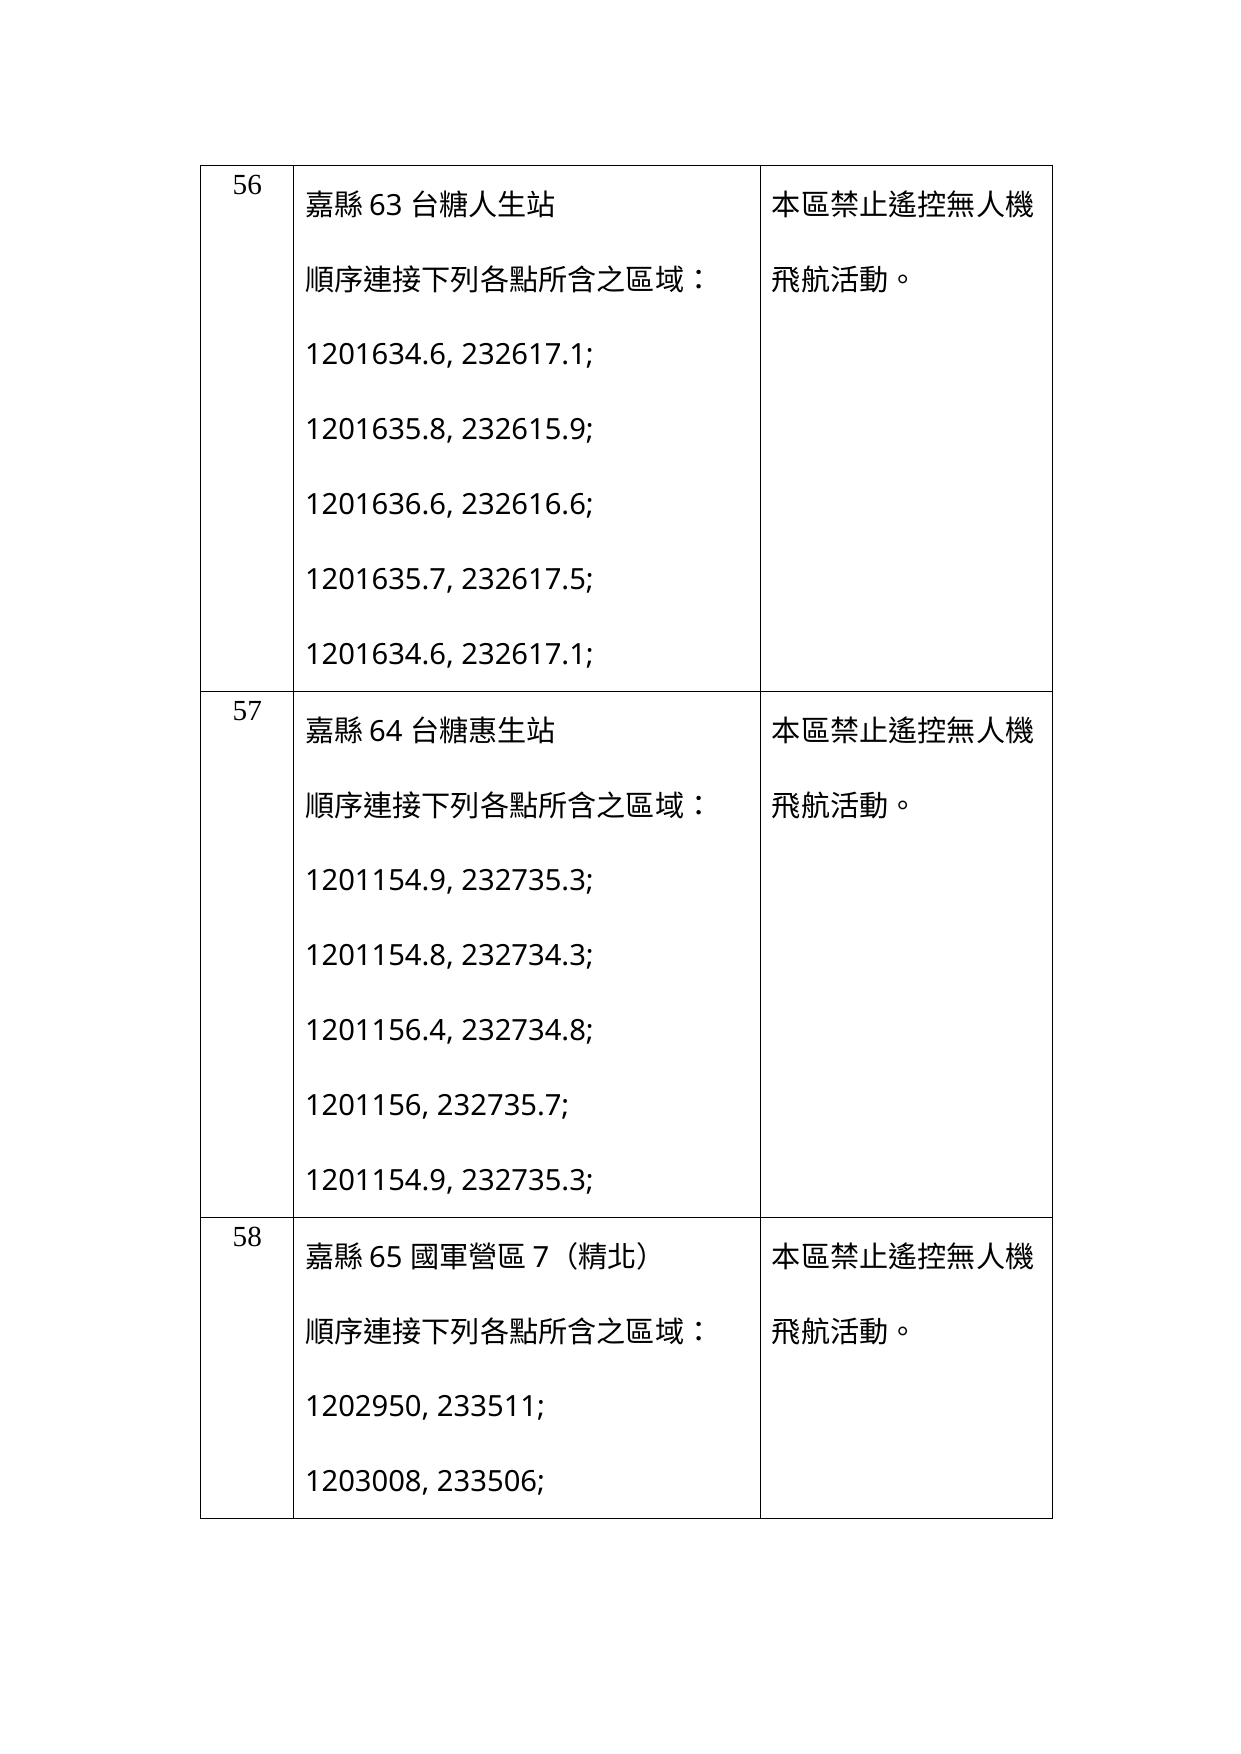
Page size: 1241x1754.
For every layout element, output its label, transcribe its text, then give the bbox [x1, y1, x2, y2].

table_cell 本區禁止遙控無人機飛航活動。 [761, 1218, 1052, 1518]
table_cell 56 [201, 166, 293, 691]
table_cell 58 [201, 1218, 293, 1518]
table_cell 嘉縣64 台糖惠生站 順序連接下列各點所含之區域： 1201154.9, 232735.3; 1201154.8, 232734.3; 1201156.4, 232734.8; 1201156, 232735.7; 1201154.9, 232735.3; [294, 692, 760, 1217]
table_cell 本區禁止遙控無人機飛航活動。 [761, 692, 1052, 1217]
table_cell 嘉縣65 國軍營區7（精北） 順序連接下列各點所含之區域： 1202950, 233511; 1203008, 233506; [294, 1218, 760, 1518]
table_cell 57 [201, 692, 293, 1217]
table_cell 本區禁止遙控無人機飛航活動。 [761, 166, 1052, 691]
table_cell 嘉縣63 台糖人生站 順序連接下列各點所含之區域： 1201634.6, 232617.1; 1201635.8, 232615.9; 1201636.6, 232616.6; 1201635.7, 232617.5; 1201634.6, 232617.1; [294, 166, 760, 691]
